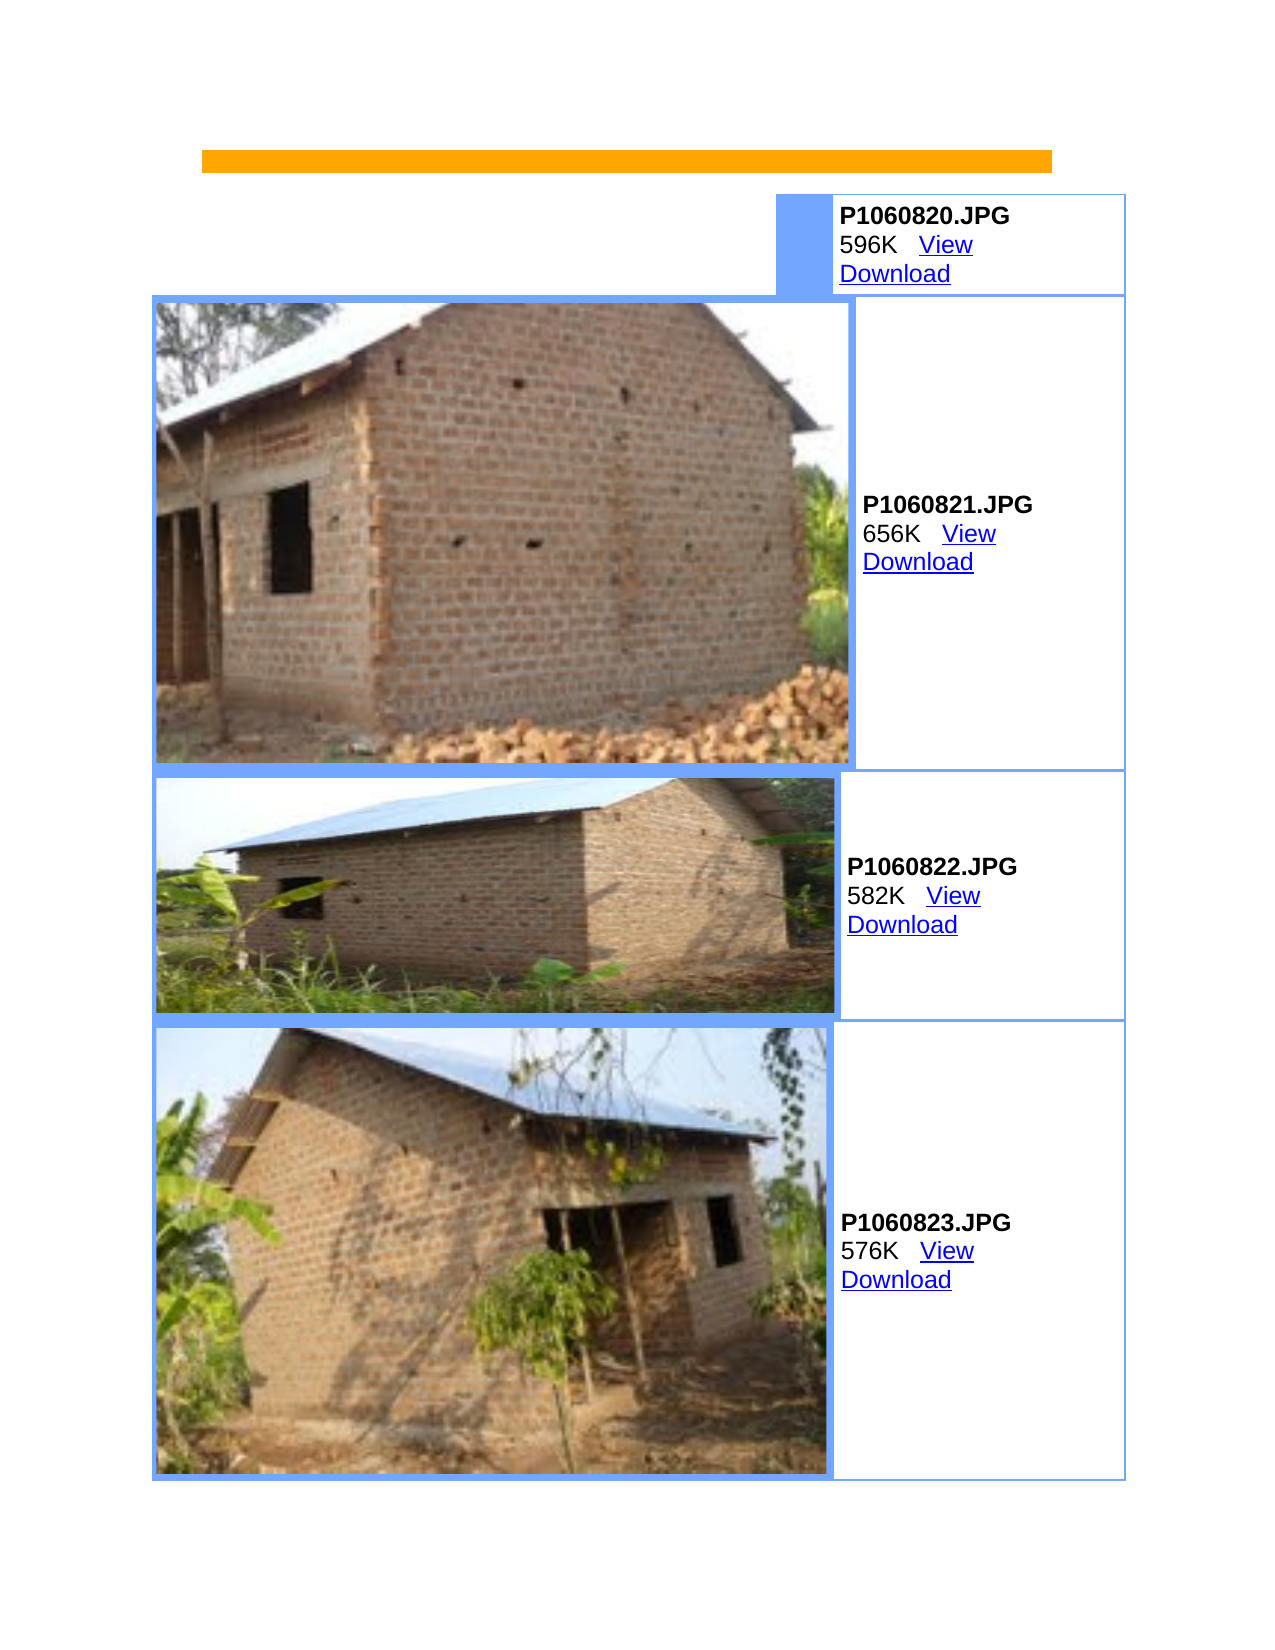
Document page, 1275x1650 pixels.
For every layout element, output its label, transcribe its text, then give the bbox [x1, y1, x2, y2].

table_header [154, 772, 841, 1019]
table_header P1060821.JPG 656K View Download [856, 297, 1124, 769]
table_header [154, 1022, 834, 1479]
table_header P1060820.JPG 596K View Download [833, 195, 1124, 294]
table_header [154, 297, 856, 769]
table_header P1060822.JPG 582K View Download [841, 772, 1124, 1019]
table_header [778, 195, 833, 294]
table_header P1060823.JPG 576K View Download [834, 1022, 1124, 1479]
